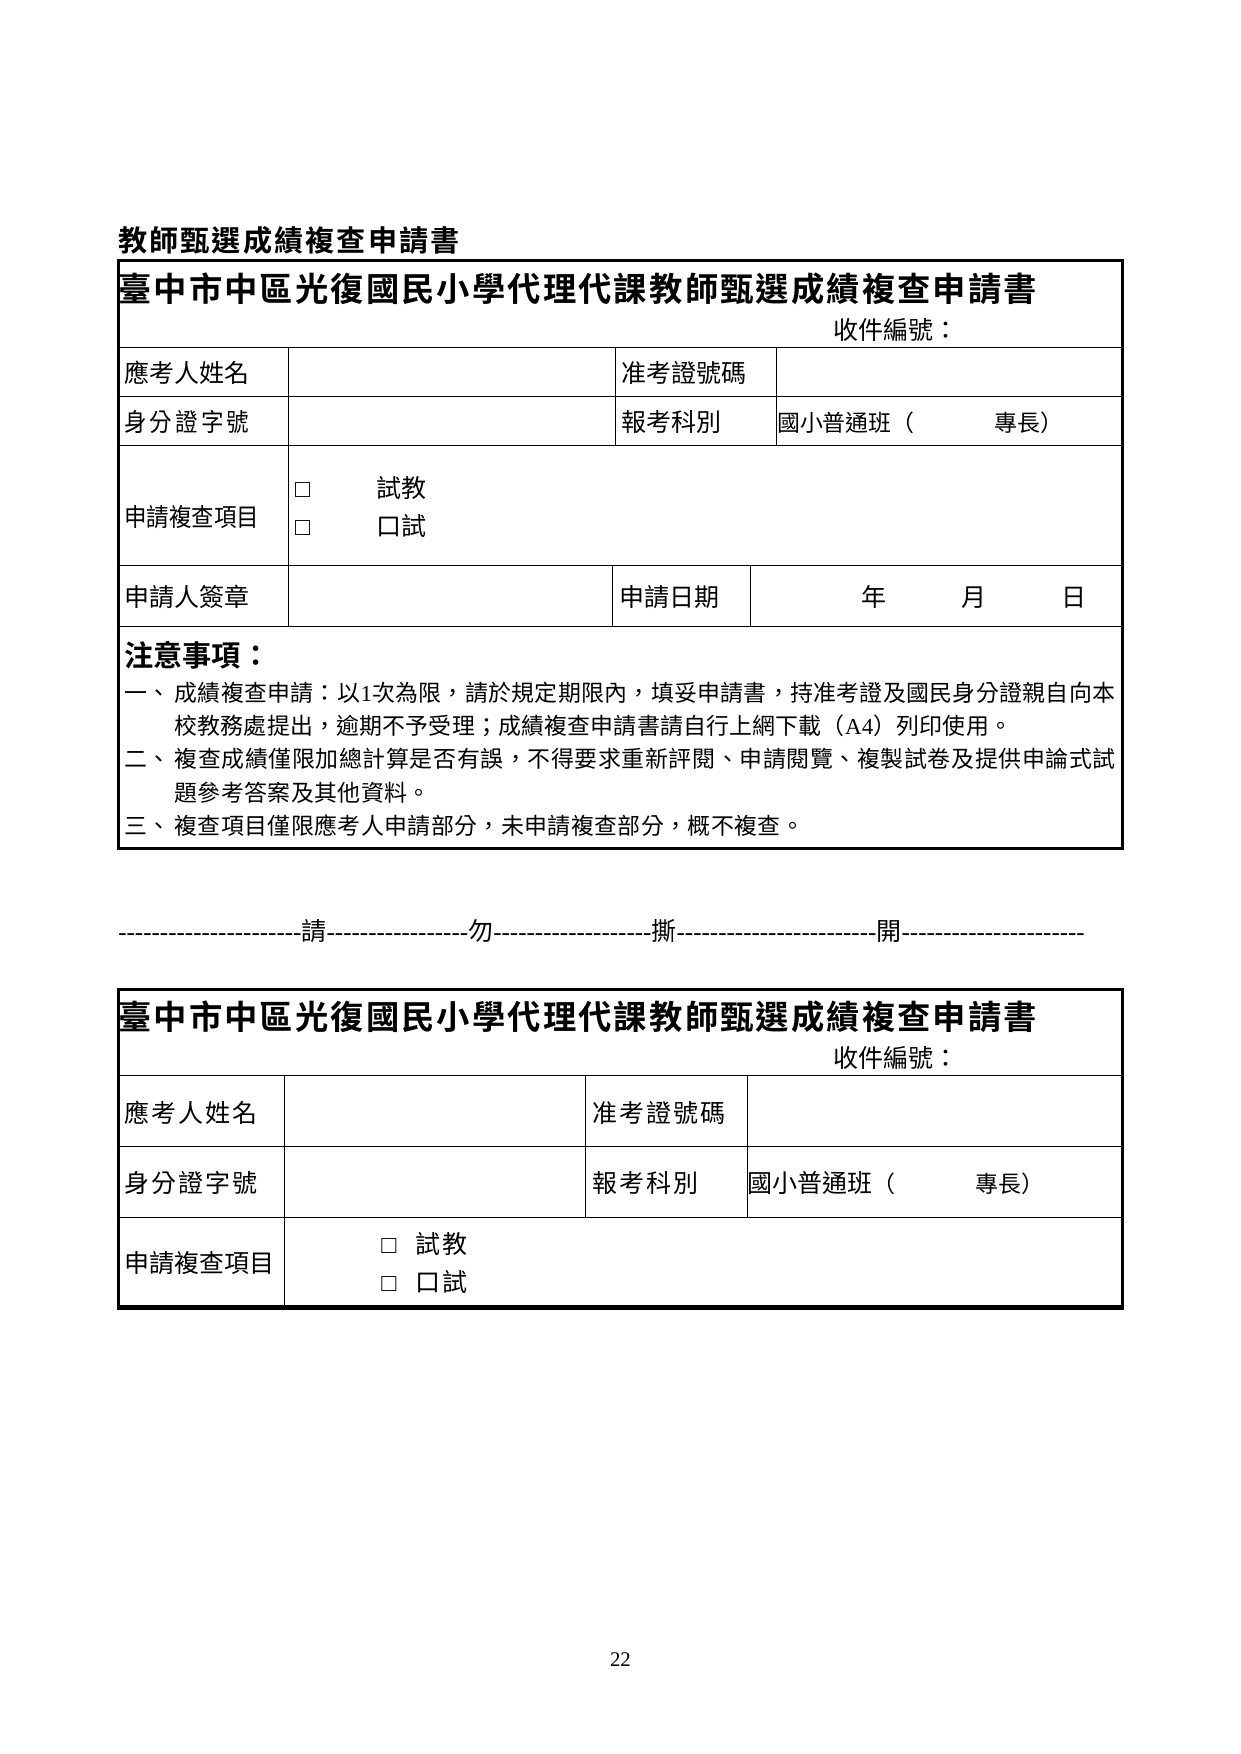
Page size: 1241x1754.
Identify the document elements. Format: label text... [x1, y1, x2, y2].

table_cell 申請日期 [613, 566, 750, 626]
table_cell [285, 1076, 585, 1146]
table_cell 國小普通班（ 專長） [748, 1147, 1121, 1217]
table_cell 申請複查項目 [120, 1218, 284, 1305]
table_header 臺中市中區光復國民小學代理代課教師甄選成績複查申請書 收件編號： [120, 991, 1121, 1075]
table_cell 身分證字號 [120, 1147, 284, 1217]
table_cell [285, 1147, 585, 1217]
text 教師甄選成績複查申請書 [118, 197, 1122, 259]
text ----------------------請-----------------勿-------------------撕------------------------開---------------------- [118, 888, 1122, 950]
table_cell [289, 348, 615, 396]
table_cell 注意事項： 一、 成績複查申請：以1次為限，請於規定期限內，填妥申請書，持准考證及國民身分證親自向本校教務處提出，逾期不予受理；成績複查申請書請自行上網下載（A4）列印使用。 二、 複查成績僅限加總計算是否有誤，不得要求重新評閱、申請閱覽、複製試卷及提供申論式試題參考答案及其他資料。 三、 複查項目僅限應考人申請部分，未申請複查部分，概不複查。 [120, 627, 1121, 847]
table_cell [777, 348, 1121, 396]
table_cell 應考人姓名 [120, 348, 288, 396]
table_cell 准考證號碼 [616, 348, 776, 396]
table_cell 准考證號碼 [586, 1076, 747, 1146]
table_cell □ 試教 □ 口試 [289, 446, 1121, 565]
table_cell 國小普通班（ 專長） [777, 397, 1121, 445]
table_cell 年 月 日 [751, 566, 1121, 626]
table_header 臺中市中區光復國民小學代理代課教師甄選成績複查申請書 收件編號： [120, 262, 1121, 347]
table_cell [748, 1076, 1121, 1146]
table_cell 報考科別 [616, 397, 776, 445]
table_cell [289, 397, 615, 445]
table_cell 申請人簽章 [120, 566, 288, 626]
table_cell 身分證字號 [120, 397, 288, 445]
table_cell □ 試教 □ 口試 [285, 1218, 1121, 1305]
table_cell 報考科別 [586, 1147, 747, 1217]
table_cell 應考人姓名 [120, 1076, 284, 1146]
table_cell 申請複查項目 [120, 446, 288, 565]
table_cell [289, 566, 612, 626]
